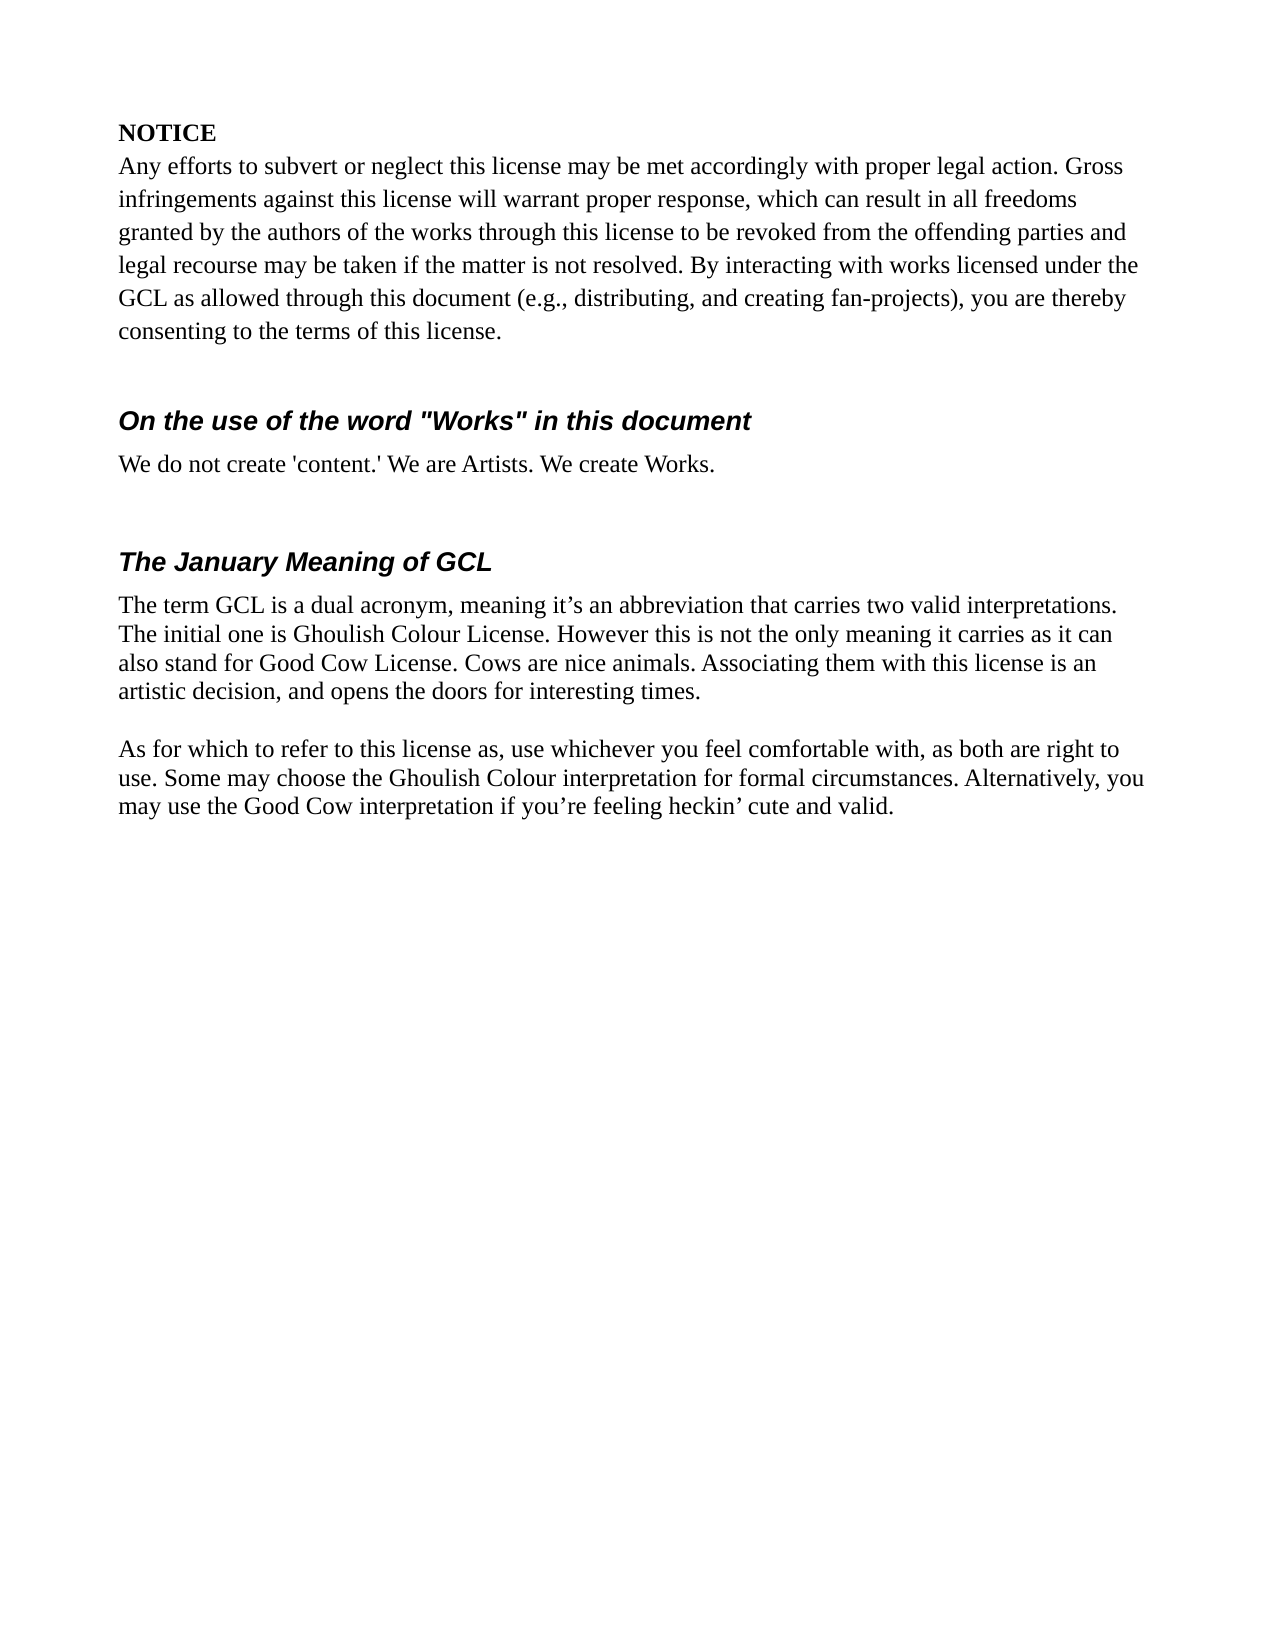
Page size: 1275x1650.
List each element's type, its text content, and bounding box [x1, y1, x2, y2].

text As for which to refer to this license as, use whichever you feel comfortable with, as both are right to use. Some may choose the Ghoulish Colour interpretation for formal circumstances. Alternatively, you may use the Good Cow interpretation if you’re feeling heckin’ cute and valid. [118, 734, 1157, 820]
subtitle On the use of the word "Works" in this document [118, 405, 1157, 436]
text NOTICE Any efforts to subvert or neglect this license may be met accordingly with proper legal action. Gross infringements against this license will warrant proper response, which can result in all freedoms granted by the authors of the works through this license to be revoked from the offending parties and legal recourse may be taken if the matter is not resolved. By interacting with works licensed under the GCL as allowed through this document (e.g., distributing, and creating fan-projects), you are thereby consenting to the terms of this license. [118, 118, 1157, 345]
subtitle The January Meaning of GCL [118, 546, 1157, 578]
text We do not create 'content.' We are Artists. We create Works. [118, 449, 1157, 478]
text The term GCL is a dual acronym, meaning it’s an abbreviation that carries two valid interpretations. The initial one is Ghoulish Colour License. However this is not the only meaning it carries as it can also stand for Good Cow License. Cows are nice animals. Associating them with this license is an artistic decision, and opens the doors for interesting times. [118, 590, 1157, 705]
